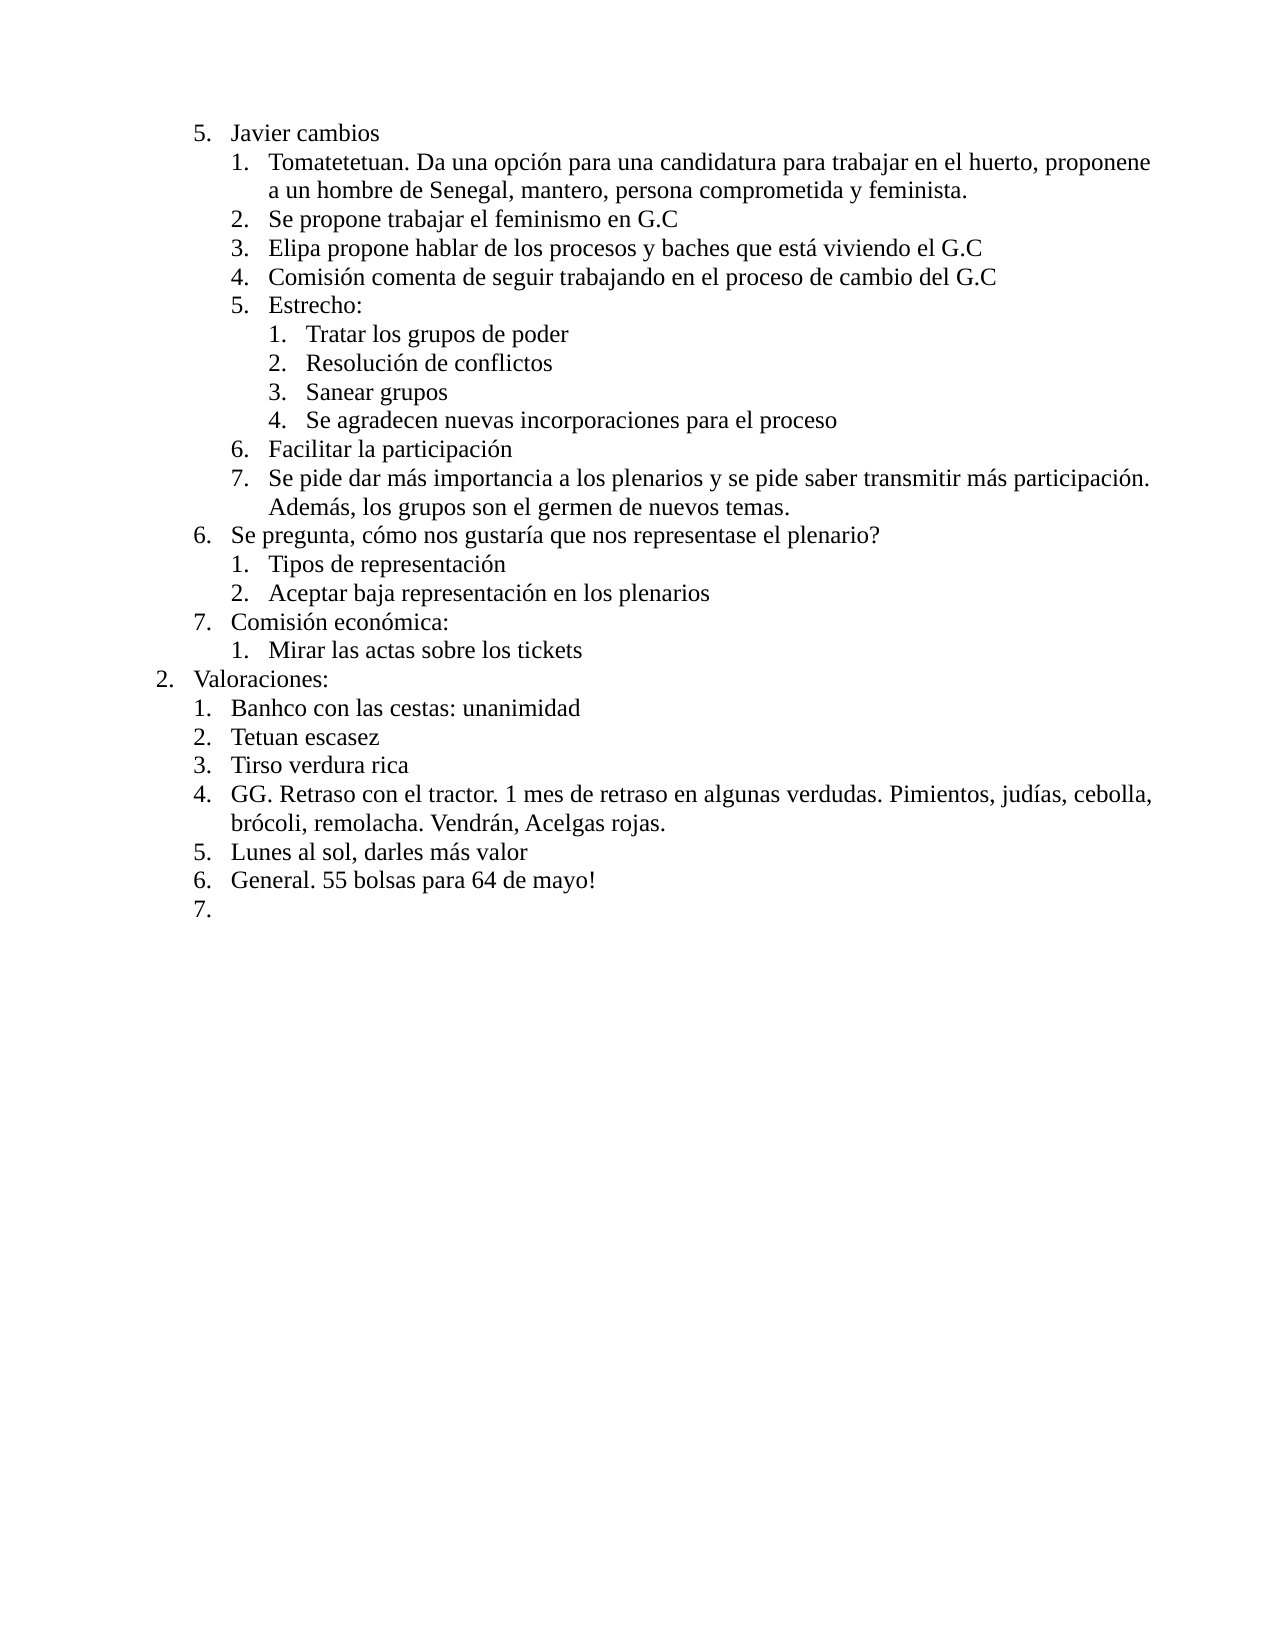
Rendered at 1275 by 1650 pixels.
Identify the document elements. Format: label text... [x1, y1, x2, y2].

list Mirar las actas sobre los tickets [231, 636, 1157, 664]
list Se pide dar más importancia a los plenarios y se pide saber transmitir más participación. Además, los grupos son el germen de nuevos temas. [231, 463, 1157, 521]
list Se pregunta, cómo nos gustaría que nos representase el plenario? [193, 521, 1157, 549]
list Javier cambios [193, 118, 1157, 147]
list Tetuan escasez [193, 722, 1157, 751]
list Sanear grupos [268, 377, 1157, 406]
list Resolución de conflictos [268, 348, 1157, 377]
list Tomatetetuan. Da una opción para una candidatura para trabajar en el huerto, proponene a un hombre de Senegal, mantero, persona comprometida y feminista. [231, 147, 1157, 204]
list Aceptar baja representación en los plenarios [231, 578, 1157, 607]
list Tipos de representación [231, 549, 1157, 578]
list Se propone trabajar el feminismo en G.C [231, 204, 1157, 233]
list Valoraciones: [156, 664, 1157, 693]
list Estrecho: [231, 291, 1157, 319]
list Elipa propone hablar de los procesos y baches que está viviendo el G.C [231, 233, 1157, 262]
list Banhco con las cestas: unanimidad [193, 693, 1157, 722]
list Tratar los grupos de poder [268, 319, 1157, 348]
list Se agradecen nuevas incorporaciones para el proceso [268, 406, 1157, 434]
list General. 55 bolsas para 64 de mayo! [193, 866, 1157, 894]
list Comisión económica: [193, 607, 1157, 636]
list GG. Retraso con el tractor. 1 mes de retraso en algunas verdudas. Pimientos, judías, cebolla, brócoli, remolacha. Vendrán, Acelgas rojas. [193, 779, 1157, 837]
list Facilitar la participación [231, 434, 1157, 463]
list Lunes al sol, darles más valor [193, 837, 1157, 866]
list Tirso verdura rica [193, 751, 1157, 779]
list Comisión comenta de seguir trabajando en el proceso de cambio del G.C [231, 262, 1157, 291]
